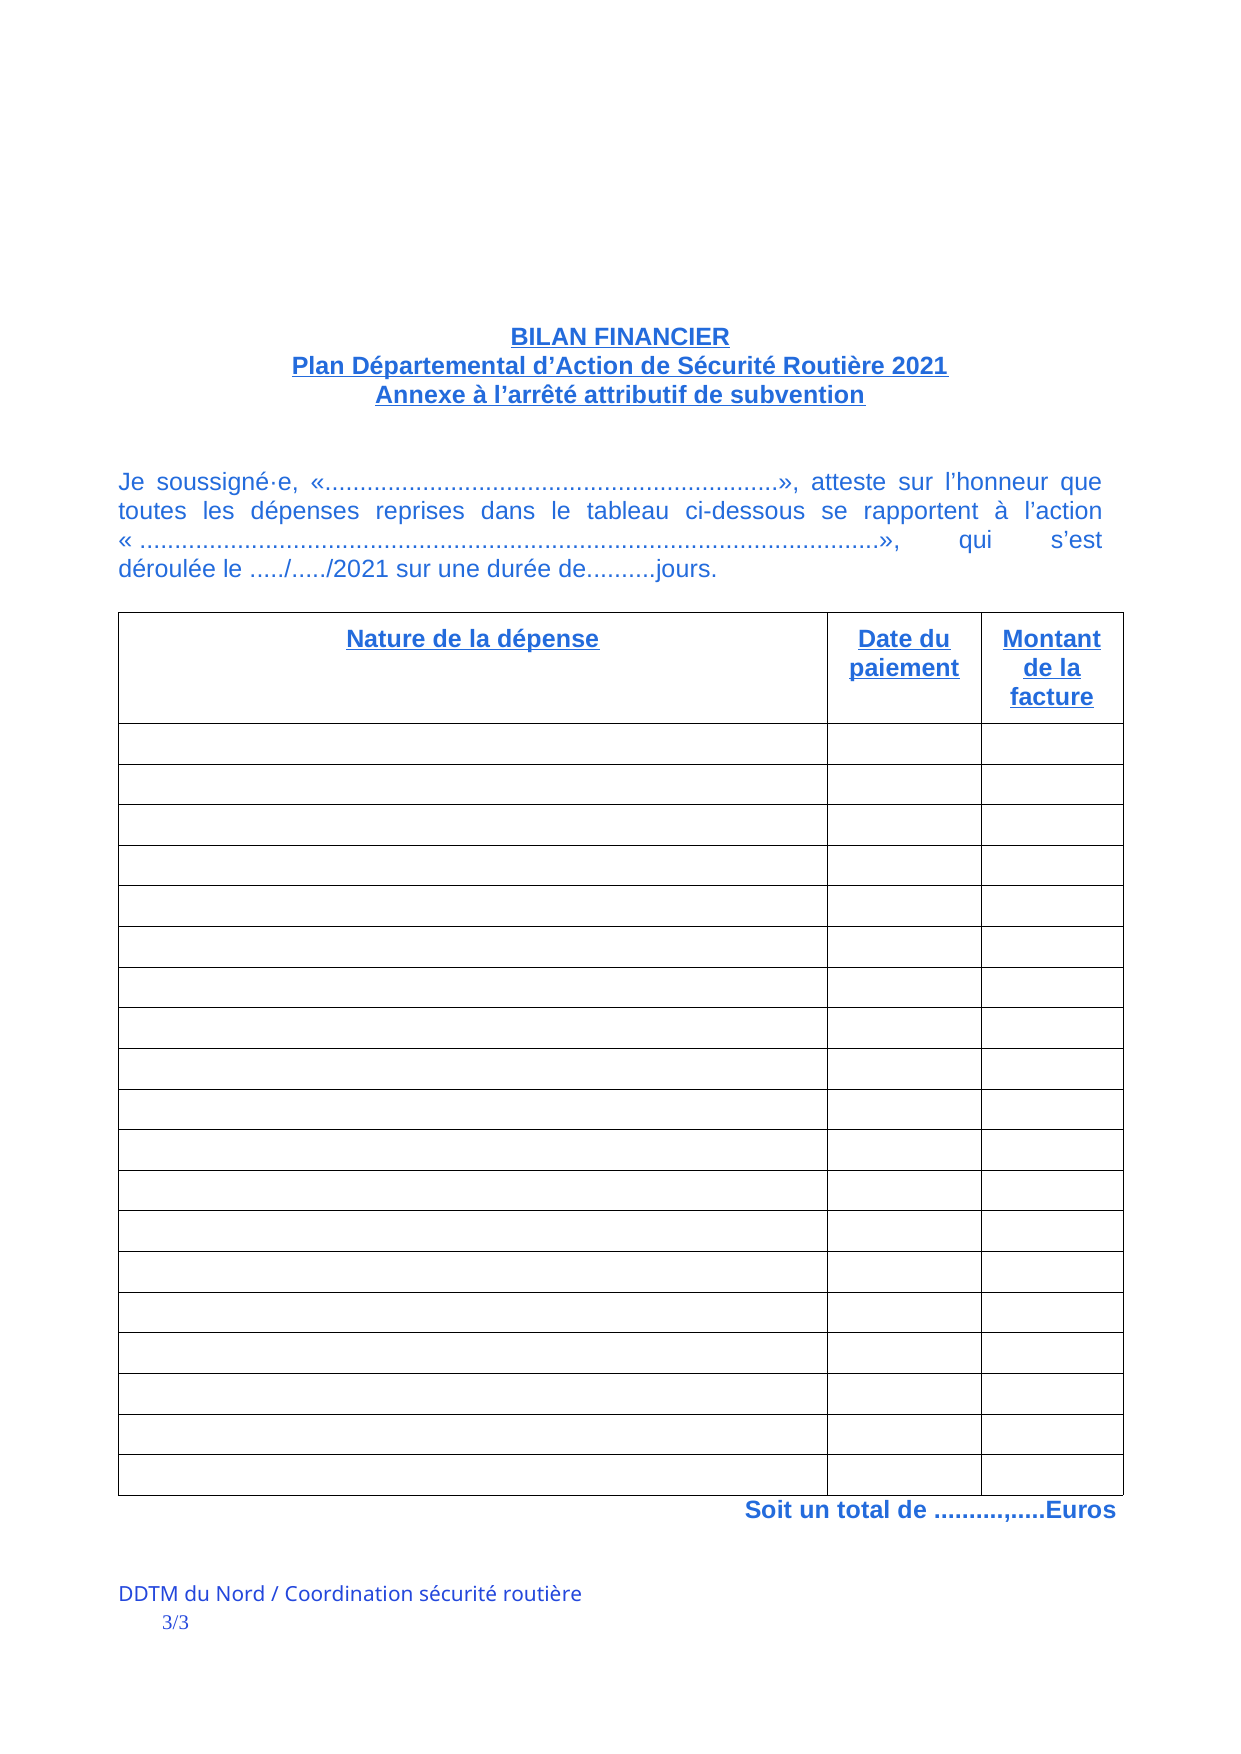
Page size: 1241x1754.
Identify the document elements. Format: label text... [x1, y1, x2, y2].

text BILAN FINANCIER [118, 322, 1122, 351]
table_cell [119, 1049, 827, 1088]
table_cell [828, 927, 981, 967]
table_cell [982, 1455, 1123, 1495]
table_cell [828, 968, 981, 1007]
table_cell [982, 886, 1123, 926]
table_cell [828, 1130, 981, 1170]
table_cell [828, 846, 981, 885]
table_cell [828, 886, 981, 926]
table_cell [982, 724, 1123, 763]
table_cell [982, 1415, 1123, 1454]
table_cell [119, 968, 827, 1007]
table_cell [119, 1455, 827, 1495]
table_cell [119, 1008, 827, 1048]
text Plan Départemental d’Action de Sécurité Routière 2021 [118, 351, 1122, 380]
table_cell [119, 1090, 827, 1129]
text Soit un total de ..........,.....Euros [118, 1496, 1122, 1524]
table_cell [982, 1090, 1123, 1129]
table_cell [982, 1374, 1123, 1413]
table_cell [119, 1333, 827, 1373]
table_cell [119, 886, 827, 926]
table_cell [982, 1130, 1123, 1170]
table_cell [982, 1008, 1123, 1048]
table_cell [119, 927, 827, 967]
table_cell [828, 765, 981, 804]
table_cell [828, 1415, 981, 1454]
table_cell [982, 1171, 1123, 1210]
table_cell [828, 1333, 981, 1373]
table_cell [828, 1211, 981, 1251]
table_cell [119, 846, 827, 885]
table_header Montant de la facture [982, 613, 1123, 723]
table_cell [119, 1211, 827, 1251]
text Annexe à l’arrêté attributif de subvention [118, 380, 1122, 409]
table_cell [119, 724, 827, 763]
table_cell [982, 1252, 1123, 1292]
table_cell [828, 724, 981, 763]
table_cell [119, 805, 827, 845]
table_cell [982, 927, 1123, 967]
table_cell [828, 805, 981, 845]
table_cell [982, 1211, 1123, 1251]
text Je soussigné·e, «.................................................................», atteste sur l’honneur que toutes les dépenses reprises dans le tableau ci-dessous se rapportent à l’action « ..........................................................................................................», qui s’est déroulée le ...../...../2021 sur une durée de..........jours. [118, 467, 1104, 583]
table_cell [119, 1252, 827, 1292]
table_header Date du paiement [828, 613, 981, 723]
table_cell [982, 846, 1123, 885]
table_cell [982, 1049, 1123, 1088]
table_cell [982, 765, 1123, 804]
table_cell [119, 1293, 827, 1332]
table_cell [828, 1455, 981, 1495]
table_cell [982, 805, 1123, 845]
table_cell [828, 1090, 981, 1129]
table_cell [828, 1008, 981, 1048]
table_cell [828, 1049, 981, 1088]
table_cell [119, 765, 827, 804]
table_cell [119, 1130, 827, 1170]
table_cell [119, 1374, 827, 1413]
table_cell [982, 1293, 1123, 1332]
table_cell [828, 1171, 981, 1210]
table_cell [119, 1415, 827, 1454]
table_cell [828, 1293, 981, 1332]
table_cell [119, 1171, 827, 1210]
table_cell [828, 1252, 981, 1292]
table_cell [982, 1333, 1123, 1373]
table_cell [982, 968, 1123, 1007]
table_cell [828, 1374, 981, 1413]
table_header Nature de la dépense [119, 613, 827, 723]
